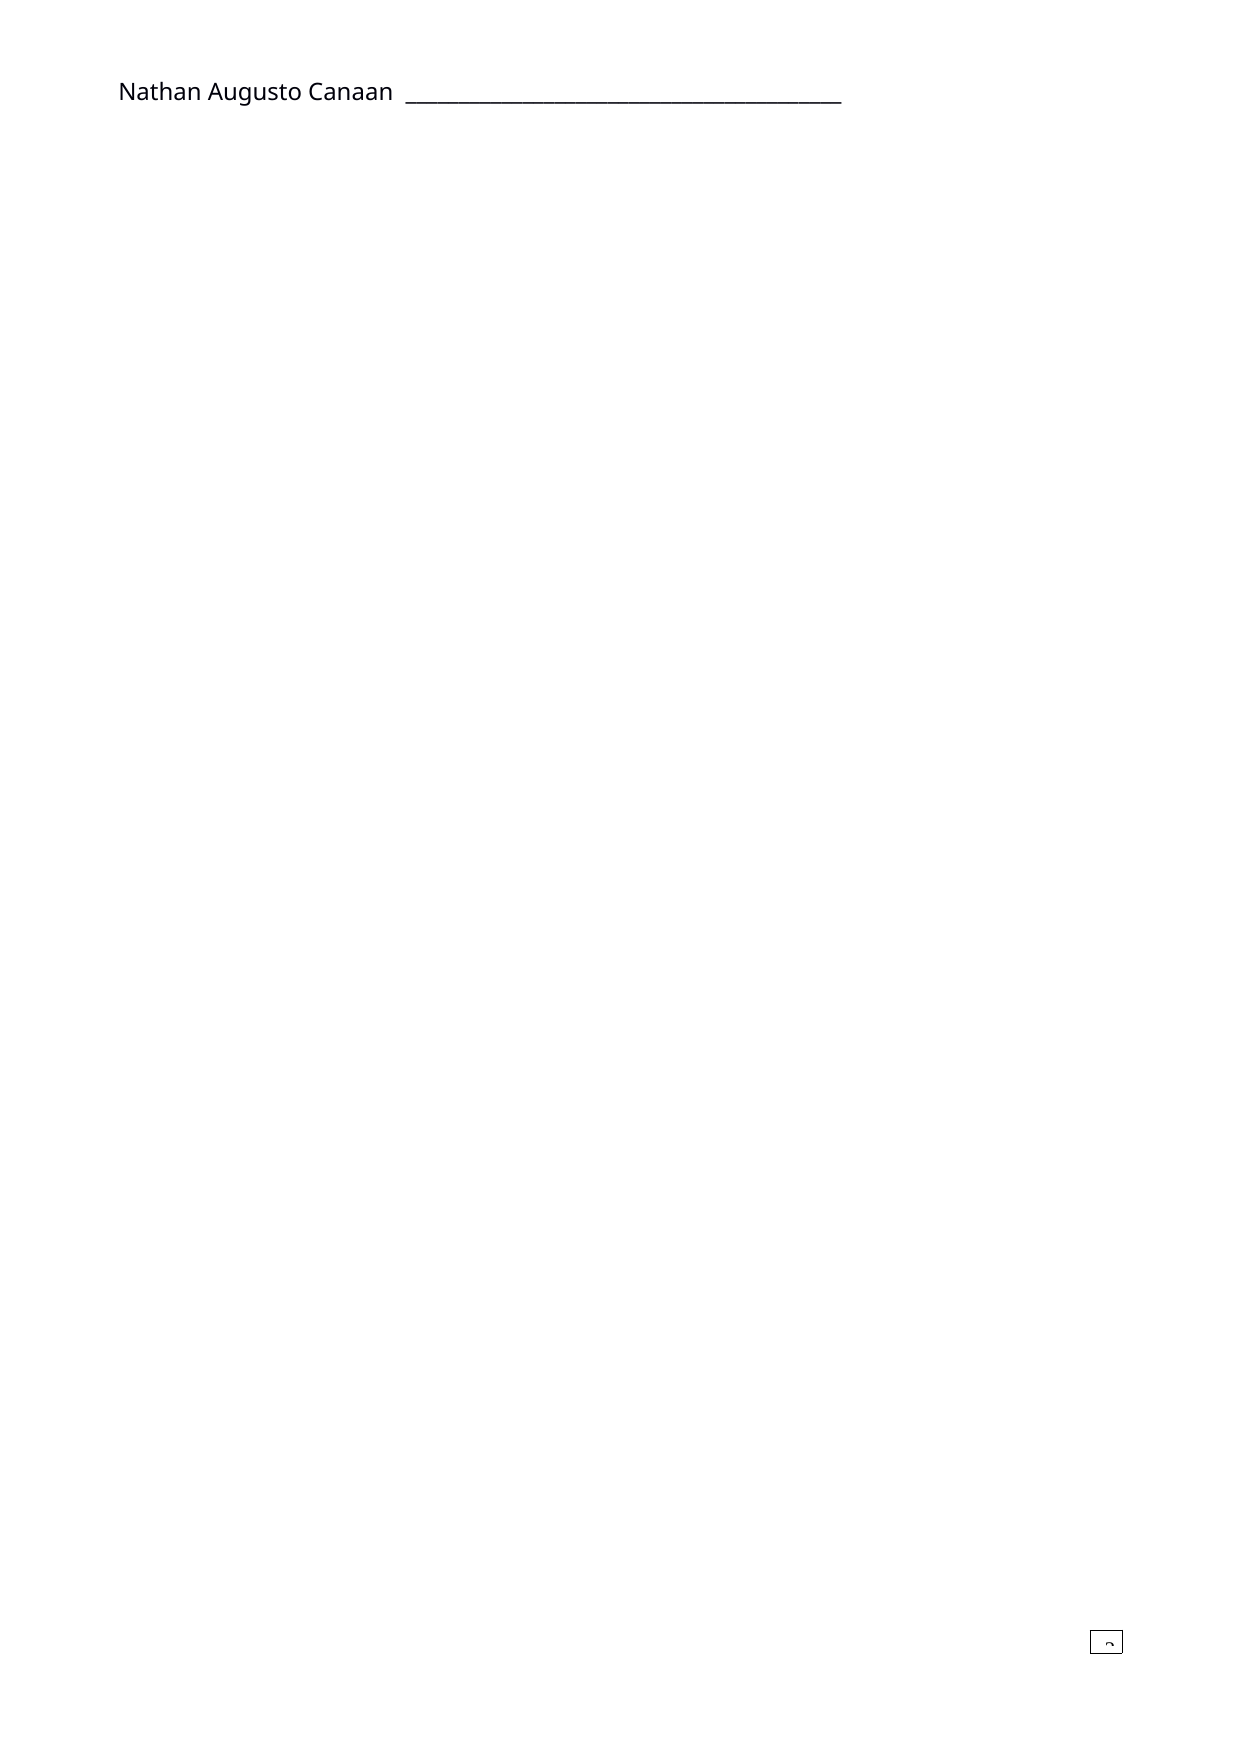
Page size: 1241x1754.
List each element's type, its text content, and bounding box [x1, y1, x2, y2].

text Nathan Augusto Canaan _________________________________________ [118, 75, 1122, 108]
